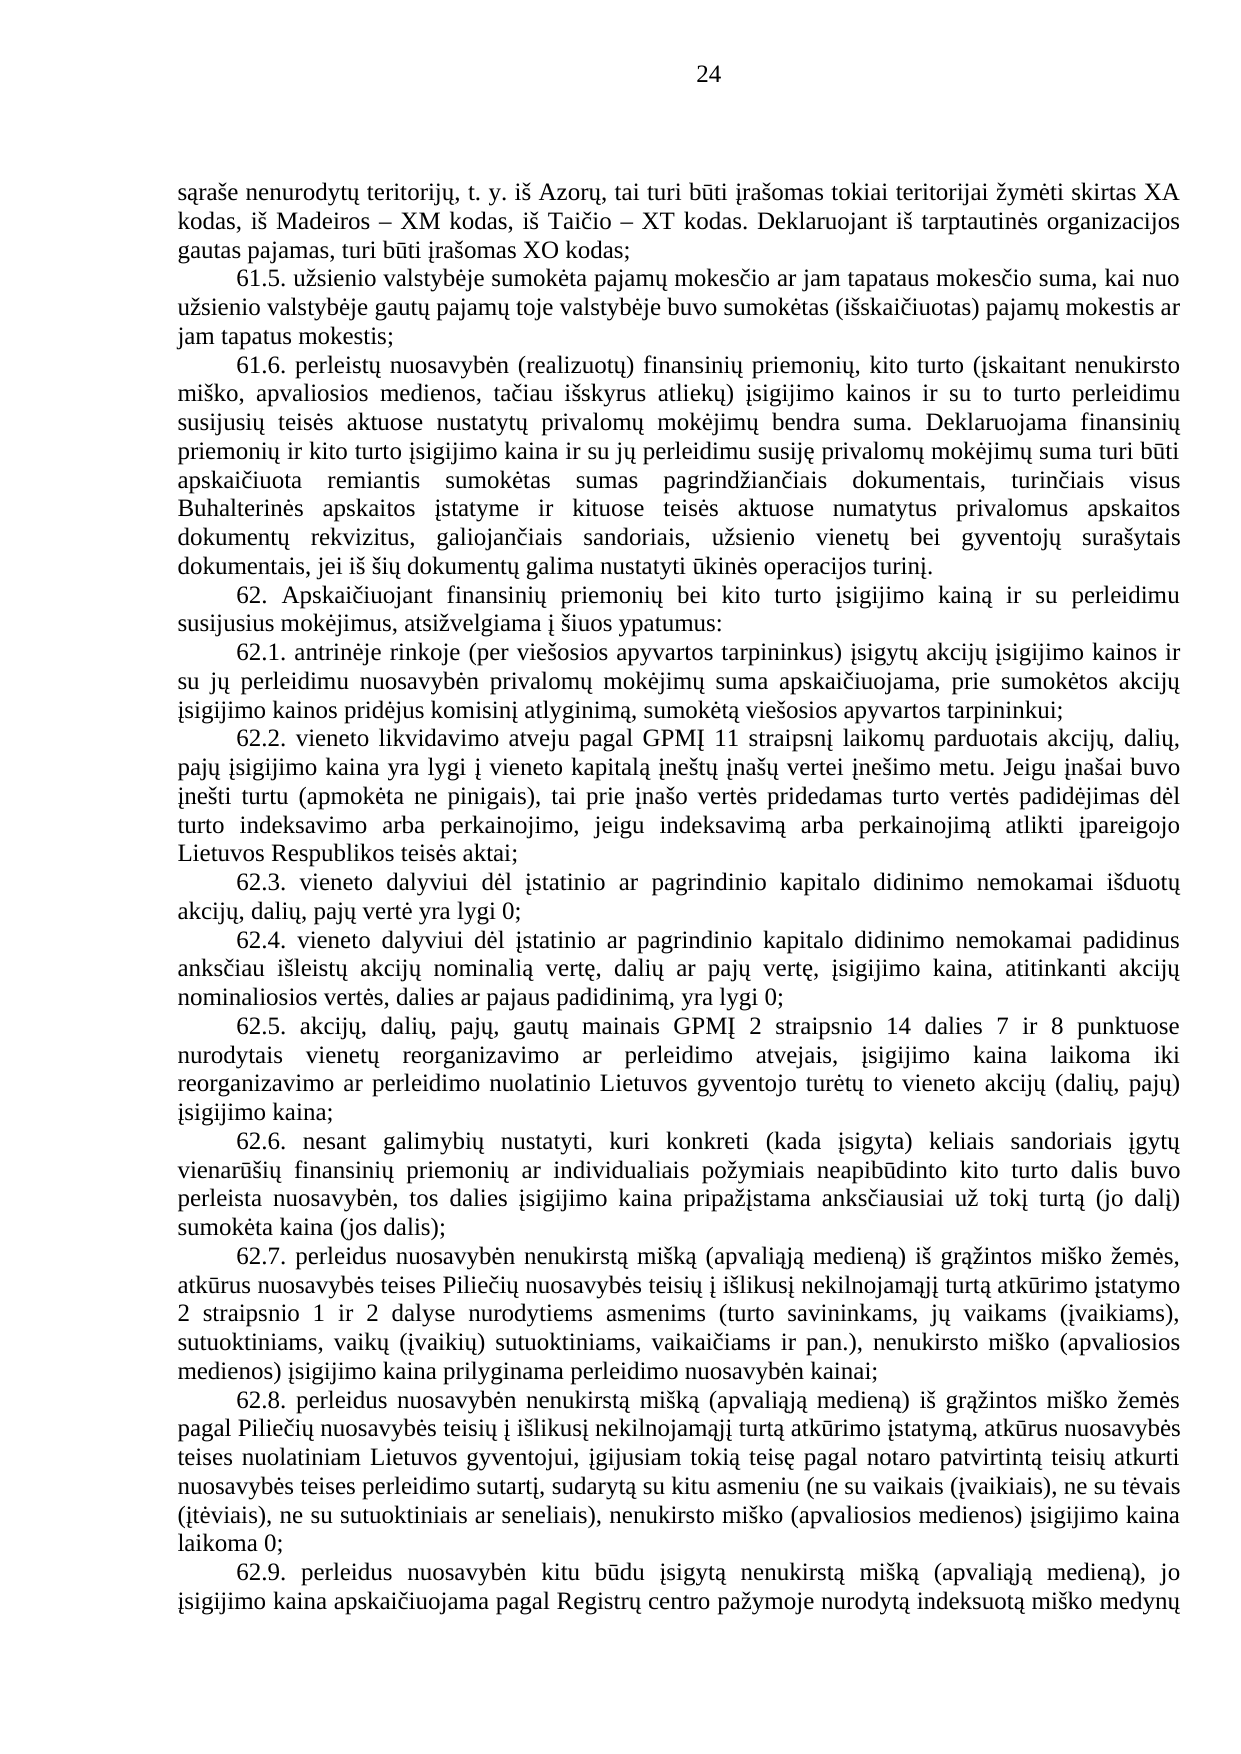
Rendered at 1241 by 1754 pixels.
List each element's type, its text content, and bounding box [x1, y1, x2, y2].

text 62.6. nesant galimybių nustatyti, kuri konkreti (kada įsigyta) keliais sandoriais įgytų vienarūšių finansinių priemonių ar individualiais požymiais neapibūdinto kito turto dalis buvo perleista nuosavybėn, tos dalies įsigijimo kaina pripažįstama anksčiausiai už tokį turtą (jo dalį) sumokėta kaina (jos dalis); [177, 1126, 1181, 1241]
text 62.7. perleidus nuosavybėn nenukirstą mišką (apvaliąją medieną) iš grąžintos miško žemės, atkūrus nuosavybės teises Piliečių nuosavybės teisių į išlikusį nekilnojamąjį turtą atkūrimo įstatymo 2 straipsnio 1 ir 2 dalyse nurodytiems asmenims (turto savininkams, jų vaikams (įvaikiams), sutuoktiniams, vaikų (įvaikių) sutuoktiniams, vaikaičiams ir pan.), nenukirsto miško (apvaliosios medienos) įsigijimo kaina prilyginama perleidimo nuosavybėn kainai; [177, 1241, 1181, 1385]
text 62.5. akcijų, dalių, pajų, gautų mainais GPMĮ 2 straipsnio 14 dalies 7 ir 8 punktuose nurodytais vienetų reorganizavimo ar perleidimo atvejais, įsigijimo kaina laikoma iki reorganizavimo ar perleidimo nuolatinio Lietuvos gyventojo turėtų to vieneto akcijų (dalių, pajų) įsigijimo kaina; [177, 1011, 1181, 1126]
text 61.6. perleistų nuosavybėn (realizuotų) finansinių priemonių, kito turto (įskaitant nenukirsto miško, apvaliosios medienos, tačiau išskyrus atliekų) įsigijimo kainos ir su to turto perleidimu susijusių teisės aktuose nustatytų privalomų mokėjimų bendra suma. Deklaruojama finansinių priemonių ir kito turto įsigijimo kaina ir su jų perleidimu susiję privalomų mokėjimų suma turi būti apskaičiuota remiantis sumokėtas sumas pagrindžiančiais dokumentais, turinčiais visus Buhalterinės apskaitos įstatyme ir kituose teisės aktuose numatytus privalomus apskaitos dokumentų rekvizitus, galiojančiais sandoriais, užsienio vienetų bei gyventojų surašytais dokumentais, jei iš šių dokumentų galima nustatyti ūkinės operacijos turinį. [177, 350, 1181, 580]
text 62. Apskaičiuojant finansinių priemonių bei kito turto įsigijimo kainą ir su perleidimu susijusius mokėjimus, atsižvelgiama į šiuos ypatumus: [177, 580, 1181, 637]
text 62.1. antrinėje rinkoje (per viešosios apyvartos tarpininkus) įsigytų akcijų įsigijimo kainos ir su jų perleidimu nuosavybėn privalomų mokėjimų suma apskaičiuojama, prie sumokėtos akcijų įsigijimo kainos pridėjus komisinį atlyginimą, sumokėtą viešosios apyvartos tarpininkui; [177, 637, 1181, 723]
text 62.4. vieneto dalyviui dėl įstatinio ar pagrindinio kapitalo didinimo nemokamai padidinus anksčiau išleistų akcijų nominalią vertę, dalių ar pajų vertę, įsigijimo kaina, atitinkanti akcijų nominaliosios vertės, dalies ar pajaus padidinimą, yra lygi 0; [177, 925, 1181, 1011]
text 62.8. perleidus nuosavybėn nenukirstą mišką (apvaliąją medieną) iš grąžintos miško žemės pagal Piliečių nuosavybės teisių į išlikusį nekilnojamąjį turtą atkūrimo įstatymą, atkūrus nuosavybės teises nuolatiniam Lietuvos gyventojui, įgijusiam tokią teisę pagal notaro patvirtintą teisių atkurti nuosavybės teises perleidimo sutartį, sudarytą su kitu asmeniu (ne su vaikais (įvaikiais), ne su tėvais (įtėviais), ne su sutuoktiniais ar seneliais), nenukirsto miško (apvaliosios medienos) įsigijimo kaina laikoma 0; [177, 1385, 1181, 1557]
text 61.5. užsienio valstybėje sumokėta pajamų mokesčio ar jam tapataus mokesčio suma, kai nuo užsienio valstybėje gautų pajamų toje valstybėje buvo sumokėtas (išskaičiuotas) pajamų mokestis ar jam tapatus mokestis; [177, 263, 1181, 350]
text sąraše nenurodytų teritorijų, t. y. iš Azorų, tai turi būti įrašomas tokiai teritorijai žymėti skirtas XA kodas, iš Madeiros – XM kodas, iš Taičio – XT kodas. Deklaruojant iš tarptautinės organizacijos gautas pajamas, turi būti įrašomas XO kodas; [177, 177, 1181, 263]
text 62.9. perleidus nuosavybėn kitu būdu įsigytą nenukirstą mišką (apvaliąją medieną), jo įsigijimo kaina apskaičiuojama pagal Registrų centro pažymoje nurodytą indeksuotą miško medynų [177, 1557, 1181, 1615]
text 62.2. vieneto likvidavimo atveju pagal GPMĮ 11 straipsnį laikomų parduotais akcijų, dalių, pajų įsigijimo kaina yra lygi į vieneto kapitalą įneštų įnašų vertei įnešimo metu. Jeigu įnašai buvo įnešti turtu (apmokėta ne pinigais), tai prie įnašo vertės pridedamas turto vertės padidėjimas dėl turto indeksavimo arba perkainojimo, jeigu indeksavimą arba perkainojimą atlikti įpareigojo Lietuvos Respublikos teisės aktai; [177, 723, 1181, 867]
text 62.3. vieneto dalyviui dėl įstatinio ar pagrindinio kapitalo didinimo nemokamai išduotų akcijų, dalių, pajų vertė yra lygi 0; [177, 867, 1181, 925]
